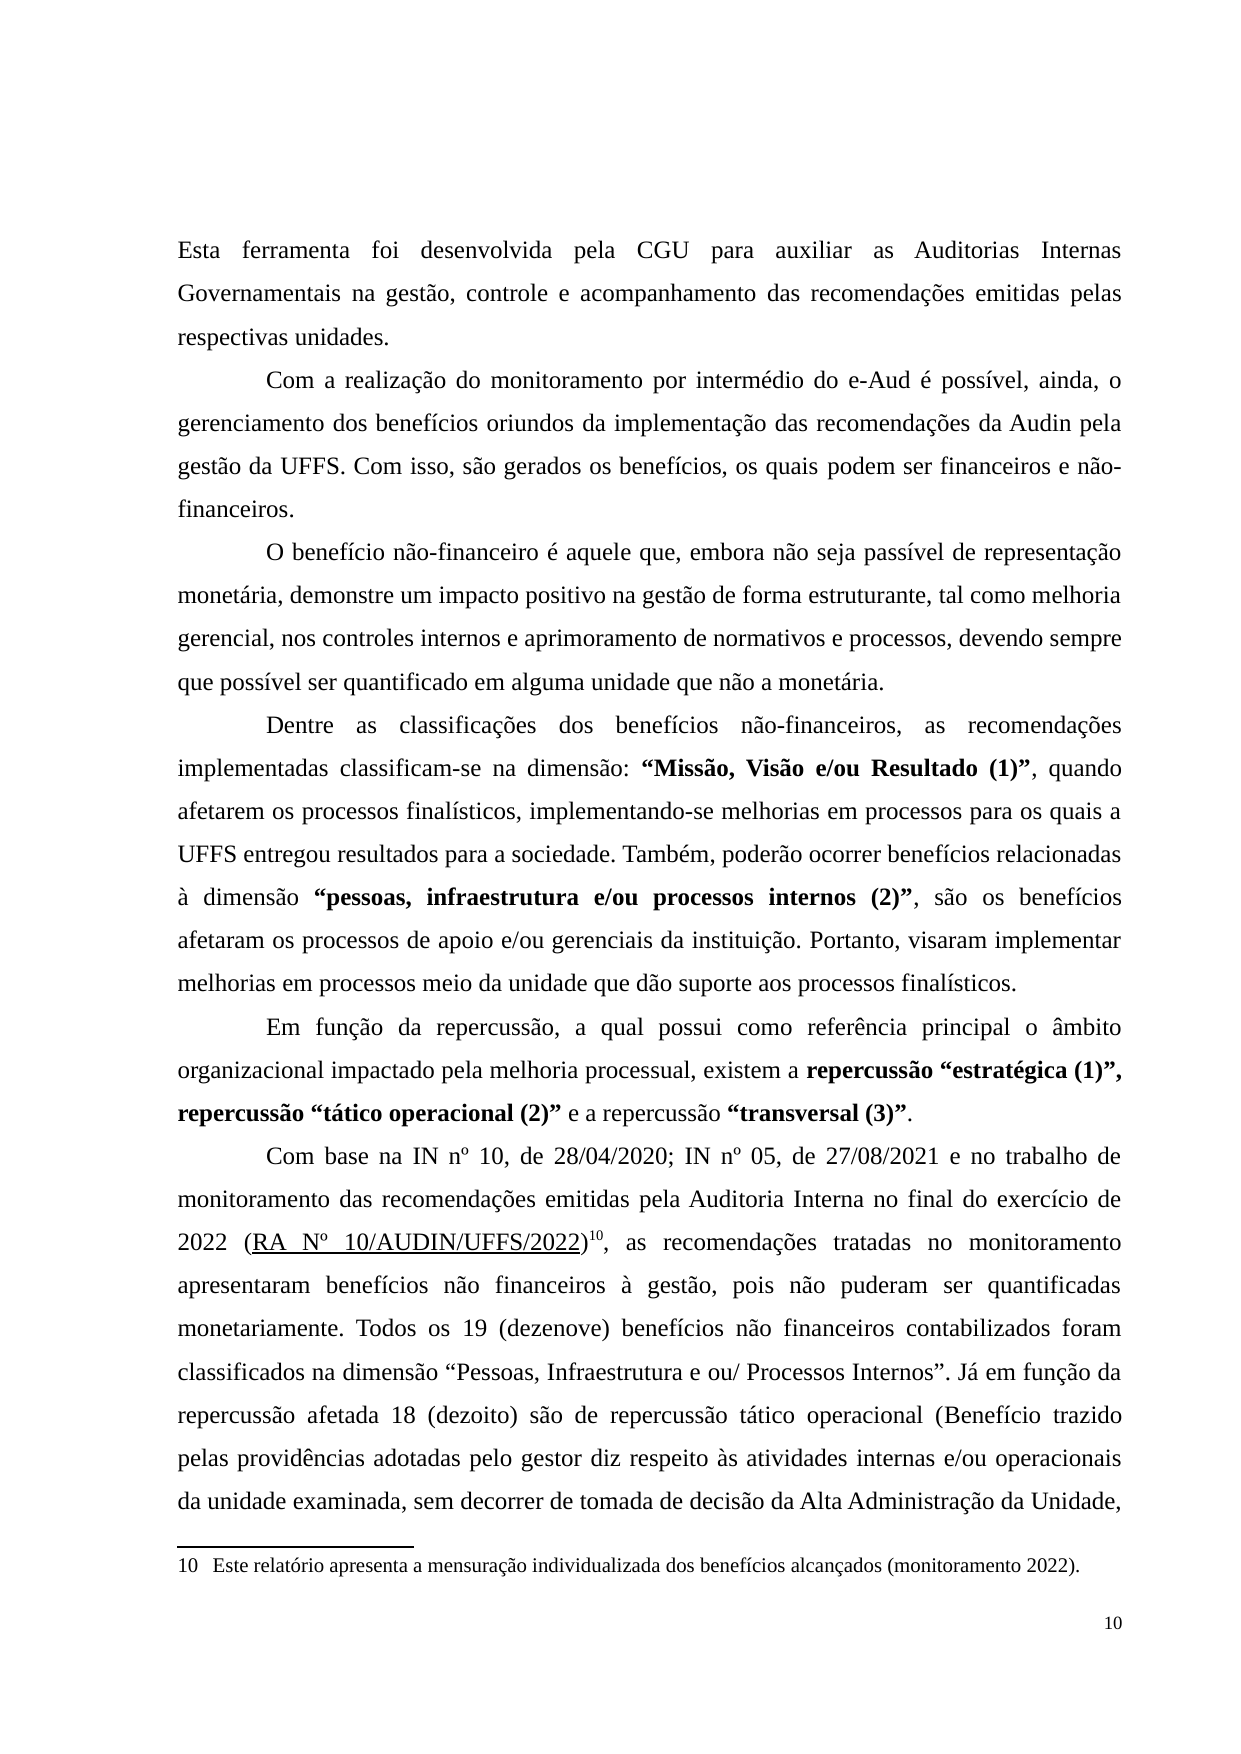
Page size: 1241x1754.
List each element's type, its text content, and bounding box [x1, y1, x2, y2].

text Este relatório apresenta a mensuração individualizada dos benefícios alcançados (monitoramento 2022). [177, 1553, 1122, 1577]
text Dentre as classificações dos benefícios não-financeiros, as recomendações implementadas classificam-se na dimensão: “Missão, Visão e/ou Resultado (1)”, quando afetarem os processos finalísticos, implementando-se melhorias em processos para os quais a UFFS entregou resultados para a sociedade. Também, poderão ocorrer benefícios relacionadas à dimensão “pessoas, infraestrutura e/ou processos internos (2)”, são os benefícios afetaram os processos de apoio e/ou gerenciais da instituição. Portanto, visaram implementar melhorias em processos meio da unidade que dão suporte aos processos finalísticos. [177, 710, 1122, 997]
text Com base na IN nº 10, de 28/04/2020; IN nº 05, de 27/08/2021 e no trabalho de monitoramento das recomendações emitidas pela Auditoria Interna no final do exercício de 2022 (RA Nº 10/AUDIN/UFFS/2022), as recomendações tratadas no monitoramento apresentaram benefícios não financeiros à gestão, pois não puderam ser quantificadas monetariamente. Todos os 19 (dezenove) benefícios não financeiros contabilizados foram classificados na dimensão “Pessoas, Infraestrutura e ou/ Processos Internos”. Já em função da repercussão afetada 18 (dezoito) são de repercussão tático operacional (Benefício trazido pelas providências adotadas pelo gestor diz respeito às atividades internas e/ou operacionais da unidade examinada, sem decorrer de tomada de decisão da Alta Administração da Unidade, [177, 1141, 1122, 1515]
text Com a realização do monitoramento por intermédio do e-Aud é possível, ainda, o gerenciamento dos benefícios oriundos da implementação das recomendações da Audin pela gestão da UFFS. Com isso, são gerados os benefícios, os quais podem ser financeiros e não-financeiros. [177, 365, 1122, 523]
text O benefício não-financeiro é aquele que, embora não seja passível de representação monetária, demonstre um impacto positivo na gestão de forma estruturante, tal como melhoria gerencial, nos controles internos e aprimoramento de normativos e processos, devendo sempre que possível ser quantificado em alguma unidade que não a monetária. [177, 537, 1122, 695]
text Em função da repercussão, a qual possui como referência principal o âmbito organizacional impactado pela melhoria processual, existem a repercussão “estratégica (1)”, repercussão “tático operacional (2)” e a repercussão “transversal (3)”. [177, 1012, 1122, 1127]
text Esta ferramenta foi desenvolvida pela CGU para auxiliar as Auditorias Internas Governamentais na gestão, controle e acompanhamento das recomendações emitidas pelas respectivas unidades. [177, 235, 1122, 350]
